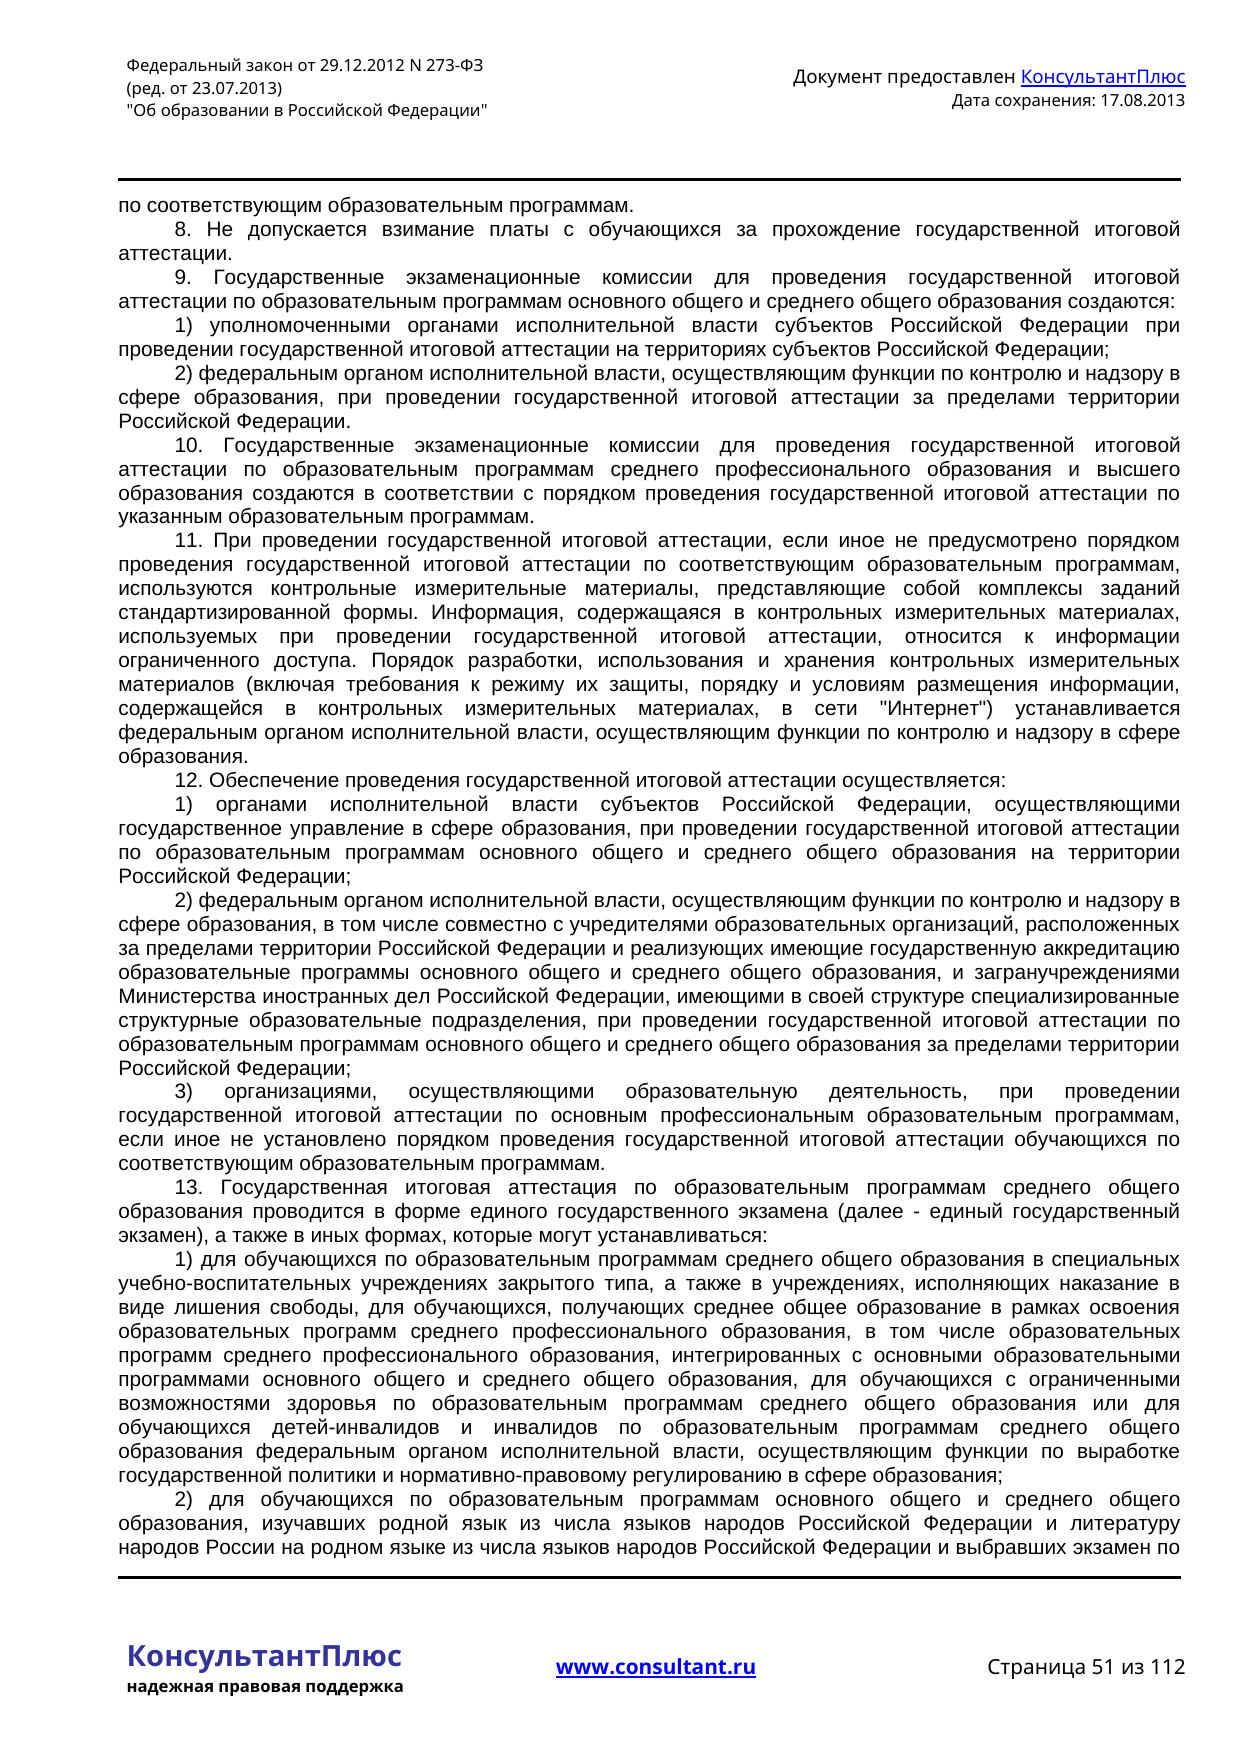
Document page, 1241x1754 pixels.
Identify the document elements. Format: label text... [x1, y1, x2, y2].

text 2) федеральным органом исполнительной власти, осуществляющим функции по контролю и надзору в сфере образования, при проведении государственной итоговой аттестации за пределами территории Российской Федерации. [118, 361, 1181, 432]
text 3) организациями, осуществляющими образовательную деятельность, при проведении государственной итоговой аттестации по основным профессиональным образовательным программам, если иное не установлено порядком проведения государственной итоговой аттестации обучающихся по соответствующим образовательным программам. [118, 1079, 1181, 1175]
text 1) для обучающихся по образовательным программам среднего общего образования в специальных учебно-воспитательных учреждениях закрытого типа, а также в учреждениях, исполняющих наказание в виде лишения свободы, для обучающихся, получающих среднее общее образование в рамках освоения образовательных программ среднего профессионального образования, в том числе образовательных программ среднего профессионального образования, интегрированных с основными образовательными программами основного общего и среднего общего образования, для обучающихся с ограниченными возможностями здоровья по образовательным программам среднего общего образования или для обучающихся детей-инвалидов и инвалидов по образовательным программам среднего общего образования федеральным органом исполнительной власти, осуществляющим функции по выработке государственной политики и нормативно-правовому регулированию в сфере образования; [118, 1247, 1181, 1487]
text 1) уполномоченными органами исполнительной власти субъектов Российской Федерации при проведении государственной итоговой аттестации на территориях субъектов Российской Федерации; [118, 313, 1181, 361]
text 12. Обеспечение проведения государственной итоговой аттестации осуществляется: [118, 768, 1181, 792]
text 2) для обучающихся по образовательным программам основного общего и среднего общего образования, изучавших родной язык из числа языков народов Российской Федерации и литературу народов России на родном языке из числа языков народов Российской Федерации и выбравших экзамен по [118, 1487, 1181, 1558]
text 2) федеральным органом исполнительной власти, осуществляющим функции по контролю и надзору в сфере образования, в том числе совместно с учредителями образовательных организаций, расположенных за пределами территории Российской Федерации и реализующих имеющие государственную аккредитацию образовательные программы основного общего и среднего общего образования, и загранучреждениями Министерства иностранных дел Российской Федерации, имеющими в своей структуре специализированные структурные образовательные подразделения, при проведении государственной итоговой аттестации по образовательным программам основного общего и среднего общего образования за пределами территории Российской Федерации; [118, 888, 1181, 1079]
text 13. Государственная итоговая аттестация по образовательным программам среднего общего образования проводится в форме единого государственного экзамена (далее - единый государственный экзамен), а также в иных формах, которые могут устанавливаться: [118, 1175, 1181, 1247]
text 11. При проведении государственной итоговой аттестации, если иное не предусмотрено порядком проведения государственной итоговой аттестации по соответствующим образовательным программам, используются контрольные измерительные материалы, представляющие собой комплексы заданий стандартизированной формы. Информация, содержащаяся в контрольных измерительных материалах, используемых при проведении государственной итоговой аттестации, относится к информации ограниченного доступа. Порядок разработки, использования и хранения контрольных измерительных материалов (включая требования к режиму их защиты, порядку и условиям размещения информации, содержащейся в контрольных измерительных материалах, в сети "Интернет") устанавливается федеральным органом исполнительной власти, осуществляющим функции по контролю и надзору в сфере образования. [118, 528, 1181, 768]
text по соответствующим образовательным программам. [118, 193, 1181, 217]
text 9. Государственные экзаменационные комиссии для проведения государственной итоговой аттестации по образовательным программам основного общего и среднего общего образования создаются: [118, 265, 1181, 313]
text 1) органами исполнительной власти субъектов Российской Федерации, осуществляющими государственное управление в сфере образования, при проведении государственной итоговой аттестации по образовательным программам основного общего и среднего общего образования на территории Российской Федерации; [118, 792, 1181, 888]
text 8. Не допускается взимание платы с обучающихся за прохождение государственной итоговой аттестации. [118, 217, 1181, 265]
text 10. Государственные экзаменационные комиссии для проведения государственной итоговой аттестации по образовательным программам среднего профессионального образования и высшего образования создаются в соответствии с порядком проведения государственной итоговой аттестации по указанным образовательным программам. [118, 432, 1181, 528]
